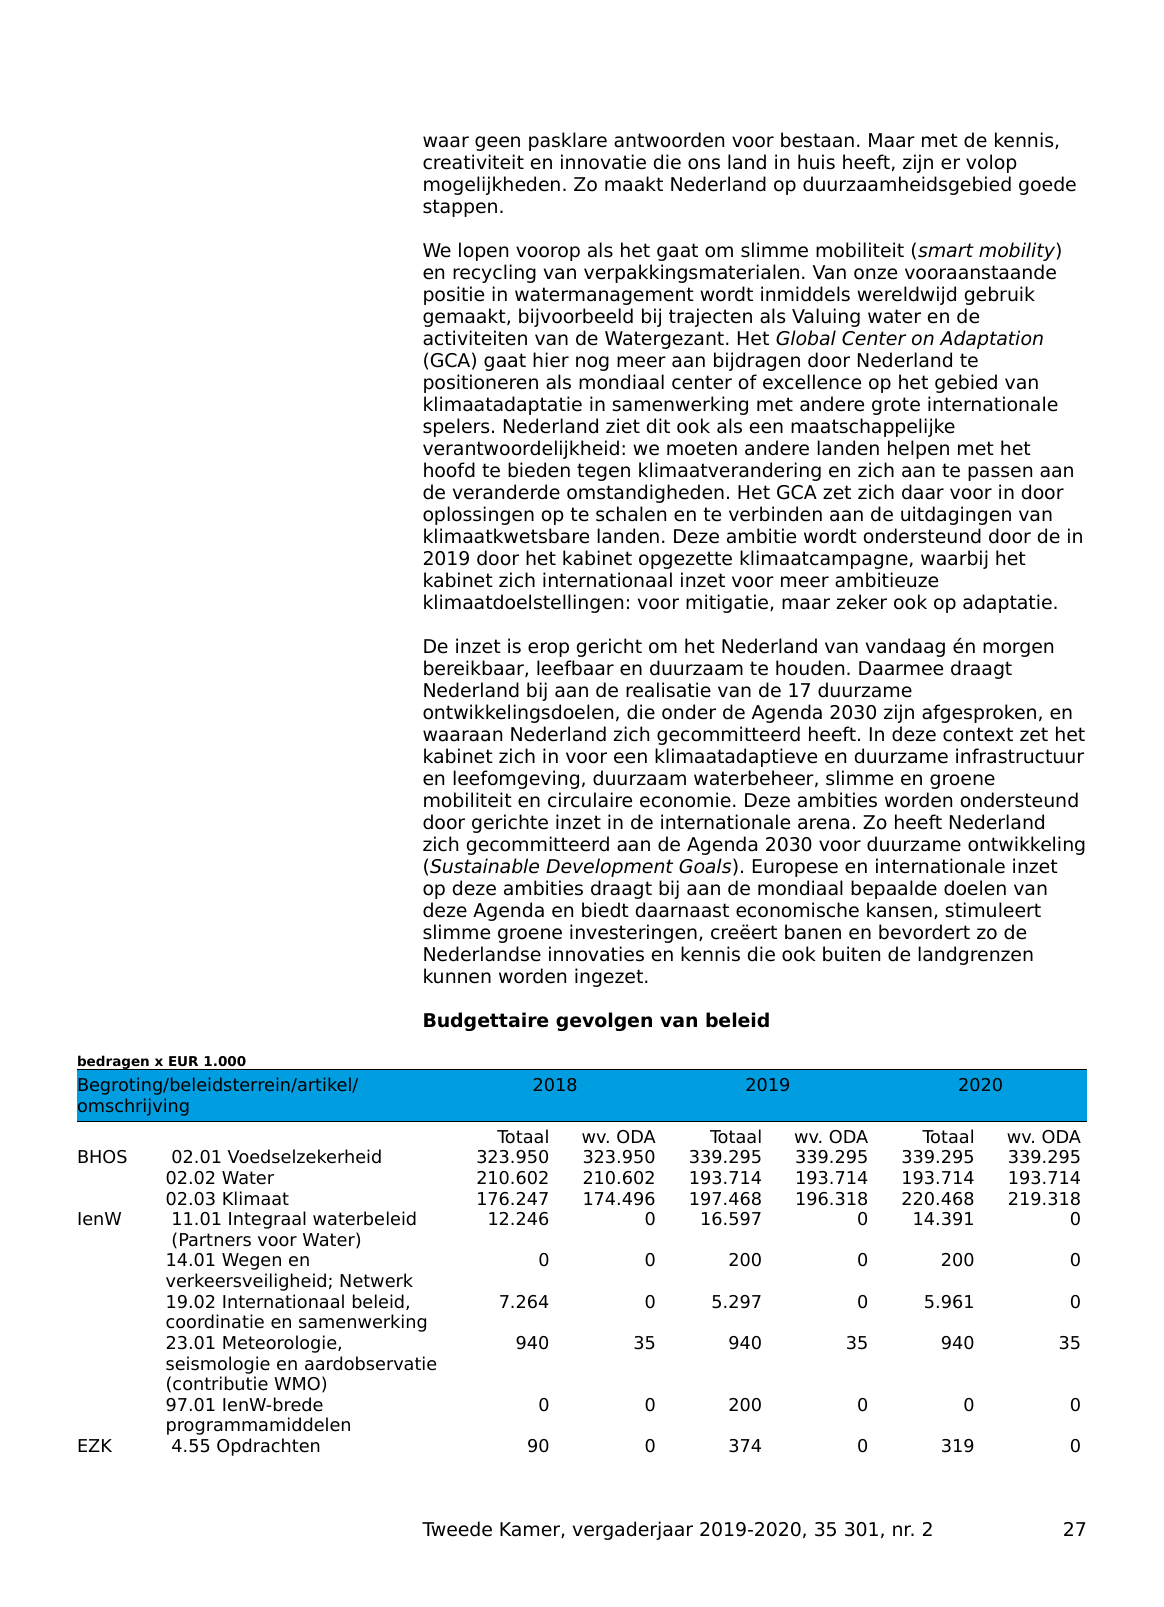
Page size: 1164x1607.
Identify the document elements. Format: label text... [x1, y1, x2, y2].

table_cell 23.01 Meteorologie, seismologie en aardobservatie (contributie WMO) [165, 1333, 449, 1395]
table_cell 0 [555, 1292, 661, 1333]
table_cell 7.264 [449, 1292, 555, 1333]
table_cell 11.01 Integraal waterbeleid (Partners voor Water) [165, 1209, 449, 1250]
table_cell 02.01 Voedselzekerheid [165, 1147, 449, 1168]
table_cell 0 [980, 1395, 1087, 1436]
table_cell 97.01 IenW-brede programmamiddelen [165, 1395, 449, 1436]
table_cell 339.295 [661, 1147, 768, 1168]
table_cell 90 [449, 1436, 555, 1457]
table_cell wv. ODA [980, 1122, 1087, 1147]
table_cell 5.961 [874, 1292, 980, 1333]
table_cell 200 [661, 1250, 768, 1292]
table_cell 4.55 Opdrachten [165, 1436, 449, 1457]
table_cell 0 [768, 1292, 874, 1333]
table_cell 940 [874, 1333, 980, 1395]
table_cell 374 [661, 1436, 768, 1457]
table_cell BHOS [77, 1147, 165, 1209]
table_cell 0 [449, 1395, 555, 1436]
table_cell 2018 [449, 1070, 661, 1121]
table_cell 02.03 Klimaat [165, 1189, 449, 1209]
table_cell Totaal [661, 1122, 768, 1147]
table_cell 174.496 [555, 1189, 661, 1209]
table_cell 323.950 [449, 1147, 555, 1168]
table_cell Totaal [449, 1122, 555, 1147]
text waar geen pasklare antwoorden voor bestaan. Maar met de kennis, creativiteit en innovatie die ons land in huis heeft, zijn er volop mogelijkheden. Zo maakt Nederland op duurzaamheidsgebied goede stappen. [422, 130, 1087, 218]
table_cell 193.714 [661, 1168, 768, 1188]
table_cell 0 [555, 1250, 661, 1292]
table_cell 220.468 [874, 1189, 980, 1209]
table_cell 0 [768, 1395, 874, 1436]
table_cell 35 [555, 1333, 661, 1395]
table_cell 12.246 [449, 1209, 555, 1250]
table_cell 5.297 [661, 1292, 768, 1333]
table_cell 940 [661, 1333, 768, 1395]
table_cell 210.602 [555, 1168, 661, 1188]
table_cell 193.714 [768, 1168, 874, 1188]
table_cell IenW [77, 1209, 165, 1436]
text We lopen voorop als het gaat om slimme mobiliteit (smart mobility) en recycling van verpakkingsmaterialen. Van onze vooraanstaande positie in watermanagement wordt inmiddels wereldwijd gebruik gemaakt, bijvoorbeeld bij trajecten als Valuing water en de activiteiten van de Watergezant. Het Global Center on Adaptation (GCA) gaat hier nog meer aan bijdragen door Nederland te positioneren als mondiaal center of excellence op het gebied van klimaatadaptatie in samenwerking met andere grote internationale spelers. Nederland ziet dit ook als een maatschappelijke verantwoordelijkheid: we moeten andere landen helpen met het hoofd te bieden tegen klimaatverandering en zich aan te passen aan de veranderde omstandigheden. Het GCA zet zich daar voor in door oplossingen op te schalen en te verbinden aan de uitdagingen van klimaatkwetsbare landen. Deze ambitie wordt ondersteund door de in 2019 door het kabinet opgezette klimaatcampagne, waarbij het kabinet zich internationaal inzet voor meer ambitieuze klimaatdoelstellingen: voor mitigatie, maar zeker ook op adaptatie. [422, 240, 1087, 614]
table_cell 0 [980, 1292, 1087, 1333]
table_cell Totaal [874, 1122, 980, 1147]
table_cell 193.714 [874, 1168, 980, 1188]
table_cell 196.318 [768, 1189, 874, 1209]
table_cell 0 [449, 1250, 555, 1292]
table_cell 0 [555, 1209, 661, 1250]
table_cell wv. ODA [555, 1122, 661, 1147]
table_cell 940 [449, 1333, 555, 1395]
table_cell 176.247 [449, 1189, 555, 1209]
table_cell 193.714 [980, 1168, 1087, 1188]
table_cell Begroting/beleidsterrein/artikel/omschrijving [77, 1070, 449, 1121]
table_cell 16.597 [661, 1209, 768, 1250]
table_cell 319 [874, 1436, 980, 1457]
table_cell 02.02 Water [165, 1168, 449, 1188]
table_cell EZK [77, 1436, 165, 1457]
table_cell 339.295 [874, 1147, 980, 1168]
table_cell 200 [661, 1395, 768, 1436]
table_cell 200 [874, 1250, 980, 1292]
table_cell 35 [768, 1333, 874, 1395]
table_cell 339.295 [980, 1147, 1087, 1168]
table_cell 2020 [874, 1070, 1087, 1121]
table_cell 0 [768, 1250, 874, 1292]
table_cell 14.391 [874, 1209, 980, 1250]
table_cell 0 [980, 1209, 1087, 1250]
table_cell [77, 1122, 449, 1147]
table_cell 197.468 [661, 1189, 768, 1209]
table_cell wv. ODA [768, 1122, 874, 1147]
table_cell 19.02 Internationaal beleid, coordinatie en samenwerking [165, 1292, 449, 1333]
table_cell 2019 [661, 1070, 874, 1121]
table_cell 323.950 [555, 1147, 661, 1168]
table_cell 0 [874, 1395, 980, 1436]
table_cell 14.01 Wegen en verkeersveiligheid; Netwerk [165, 1250, 449, 1292]
table_cell 0 [980, 1250, 1087, 1292]
table_cell 339.295 [768, 1147, 874, 1168]
table_cell 0 [555, 1436, 661, 1457]
table_cell 0 [980, 1436, 1087, 1457]
table_cell 210.602 [449, 1168, 555, 1188]
table_cell 219.318 [980, 1189, 1087, 1209]
text De inzet is erop gericht om het Nederland van vandaag én morgen bereikbaar, leefbaar en duurzaam te houden. Daarmee draagt Nederland bij aan de realisatie van de 17 duurzame ontwikkelingsdoelen, die onder de Agenda 2030 zijn afgesproken, en waaraan Nederland zich gecommitteerd heeft. In deze context zet het kabinet zich in voor een klimaatadaptieve en duurzame infrastructuur en leefomgeving, duurzaam waterbeheer, slimme en groene mobiliteit en circulaire economie. Deze ambities worden ondersteund door gerichte inzet in de internationale arena. Zo heeft Nederland zich gecommitteerd aan de Agenda 2030 voor duurzame ontwikkeling (Sustainable Development Goals). Europese en internationale inzet op deze ambities draagt bij aan de mondiaal bepaalde doelen van deze Agenda en biedt daarnaast economische kansen, stimuleert slimme groene investeringen, creëert banen en bevordert zo de Nederlandse innovaties en kennis die ook buiten de landgrenzen kunnen worden ingezet. [422, 636, 1087, 987]
table_cell 0 [768, 1209, 874, 1250]
table_header bedragen x EUR 1.000 [77, 1054, 1087, 1069]
table_cell 0 [768, 1436, 874, 1457]
subtitle Budgettaire gevolgen van beleid [422, 1010, 1087, 1032]
table_cell 0 [555, 1395, 661, 1436]
table_cell 35 [980, 1333, 1087, 1395]
